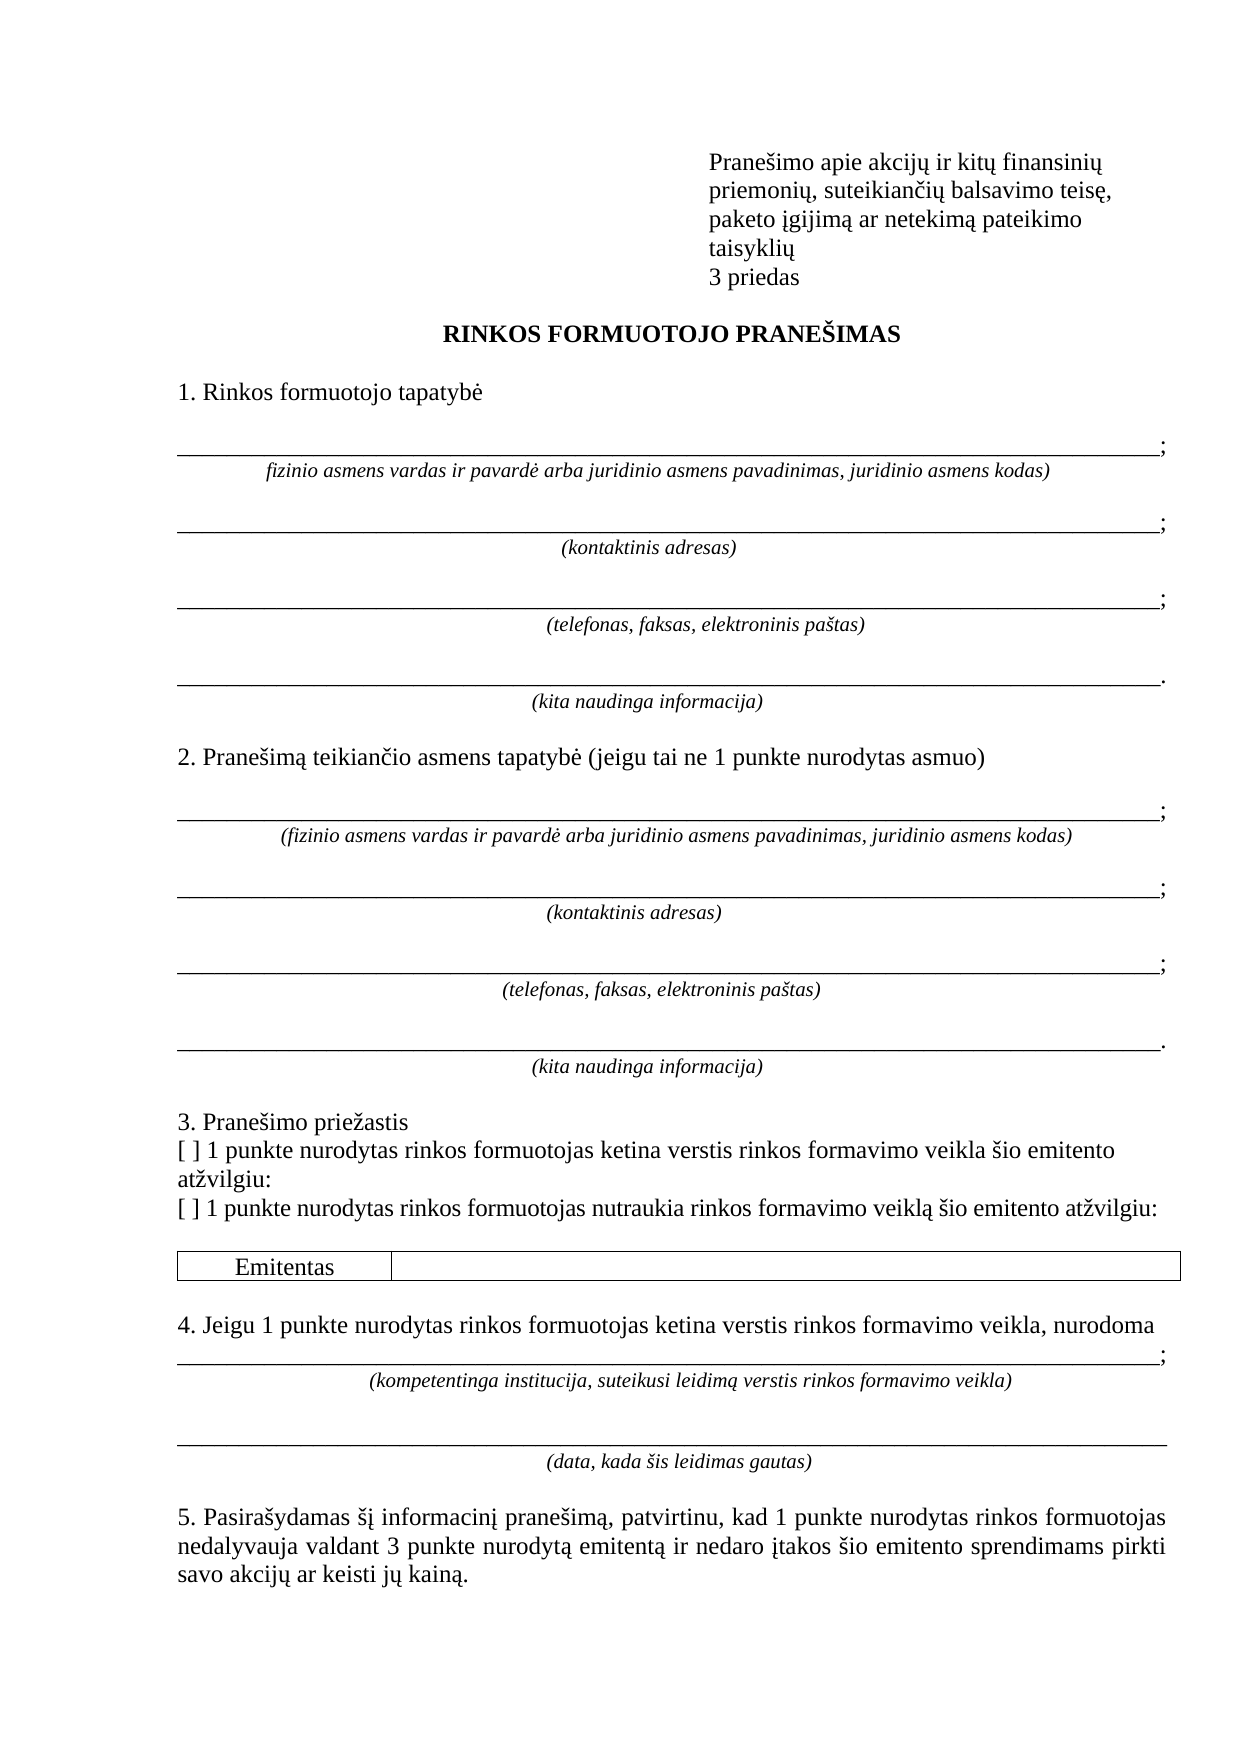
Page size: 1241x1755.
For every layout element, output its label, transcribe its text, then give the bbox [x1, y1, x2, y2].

text . [177, 1025, 1166, 1054]
text ; [177, 507, 1166, 535]
text (kontaktinis adresas) [177, 900, 1166, 924]
text (fizinio asmens vardas ir pavardė arba juridinio asmens pavadinimas, juridinio asmens kodas) [177, 823, 1166, 847]
text (kita naudinga informacija) [177, 689, 1166, 713]
text (telefonas, faksas, elektroninis paštas) [177, 977, 1166, 1001]
text ; [177, 583, 1166, 612]
text paketo įgijimą ar netekimą pateikimo taisyklių [709, 204, 1166, 262]
text ; [177, 430, 1166, 458]
text (kita naudinga informacija) [177, 1054, 1166, 1078]
text Pranešimo apie akcijų ir kitų finansinių [709, 147, 1166, 176]
text RINKOS FORMUOTOJO PRANEŠIMAS [177, 319, 1166, 348]
text 3. Pranešimo priežastis [177, 1107, 1166, 1136]
text (kompetentinga institucija, suteikusi leidimą verstis rinkos formavimo veikla) [177, 1368, 1166, 1392]
text ; [177, 1339, 1166, 1368]
text (data, kada šis leidimas gautas) [177, 1449, 1166, 1473]
text [ ] 1 punkte nurodytas rinkos formuotojas nutraukia rinkos formavimo veiklą šio emitento atžvilgiu: [177, 1193, 1166, 1222]
text ; [177, 872, 1166, 900]
text ; [177, 795, 1166, 823]
text 5. Pasirašydamas šį informacinį pranešimą, patvirtinu, kad 1 punkte nurodytas rinkos formuotojas nedalyvauja valdant 3 punkte nurodytą emitentą ir nedaro įtakos šio emitento sprendimams pirkti savo akcijų ar keisti jų kainą. [177, 1502, 1166, 1588]
text (telefonas, faksas, elektroninis paštas) [177, 612, 1166, 636]
text priemonių, suteikiančių balsavimo teisę, [709, 176, 1166, 204]
text [ ] 1 punkte nurodytas rinkos formuotojas ketina verstis rinkos formavimo veikla šio emitento atžvilgiu: [177, 1136, 1166, 1193]
text 1. Rinkos formuotojo tapatybė [177, 377, 1166, 406]
text 4. Jeigu 1 punkte nurodytas rinkos formuotojas ketina verstis rinkos formavimo veikla, nurodoma [177, 1310, 1166, 1339]
text ; [177, 948, 1166, 977]
text 2. Pranešimą teikiančio asmens tapatybė (jeigu tai ne 1 punkte nurodytas asmuo) [177, 742, 1166, 771]
text (kontaktinis adresas) [177, 535, 1166, 559]
text fizinio asmens vardas ir pavardė arba juridinio asmens pavadinimas, juridinio asmens kodas) [177, 458, 1166, 482]
table_header Emitentas [178, 1252, 391, 1280]
text 3 priedas [709, 262, 1166, 291]
text . [177, 660, 1166, 689]
table_header [392, 1252, 1180, 1280]
